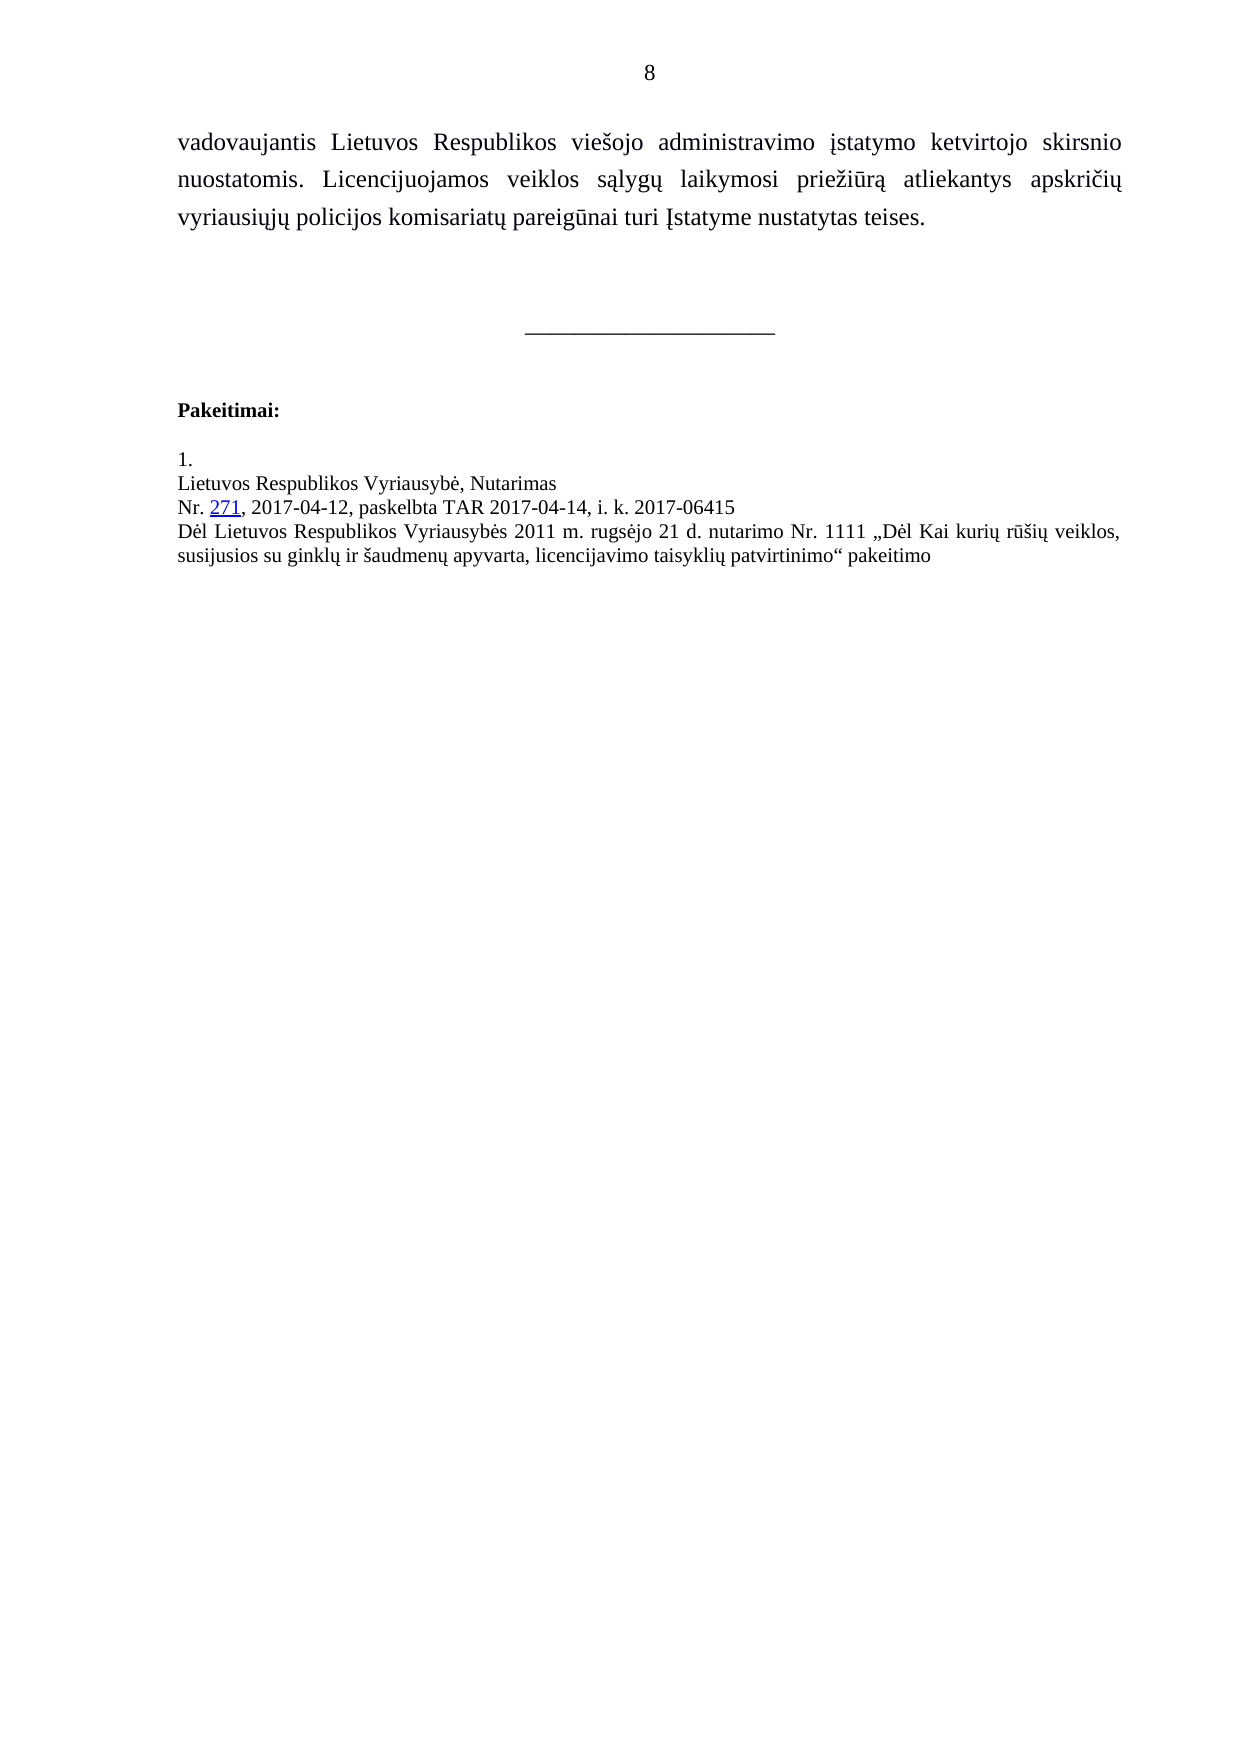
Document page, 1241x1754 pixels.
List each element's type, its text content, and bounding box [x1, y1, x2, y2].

text Pakeitimai: [177, 398, 1122, 422]
text Dėl Lietuvos Respublikos Vyriausybės 2011 m. rugsėjo 21 d. nutarimo Nr. 1111 „Dėl Kai kurių rūšių veiklos, susijusios su ginklų ir šaudmenų apyvarta, licencijavimo taisyklių patvirtinimo“ pakeitimo [177, 519, 1122, 567]
text Nr. 271, 2017-04-12, paskelbta TAR 2017-04-14, i. k. 2017-06415 [177, 495, 1122, 519]
text vadovaujantis Lietuvos Respublikos viešojo administravimo įstatymo ketvirtojo skirsnio nuostatomis. Licencijuojamos veiklos sąlygų laikymosi priežiūrą atliekantys apskričių vyriausiųjų policijos komisariatų pareigūnai turi Įstatyme nustatytas teises. [177, 118, 1122, 231]
text –––––––––––––––––––– [177, 317, 1122, 346]
text 1. [177, 447, 1122, 471]
text Lietuvos Respublikos Vyriausybė, Nutarimas [177, 471, 1122, 495]
